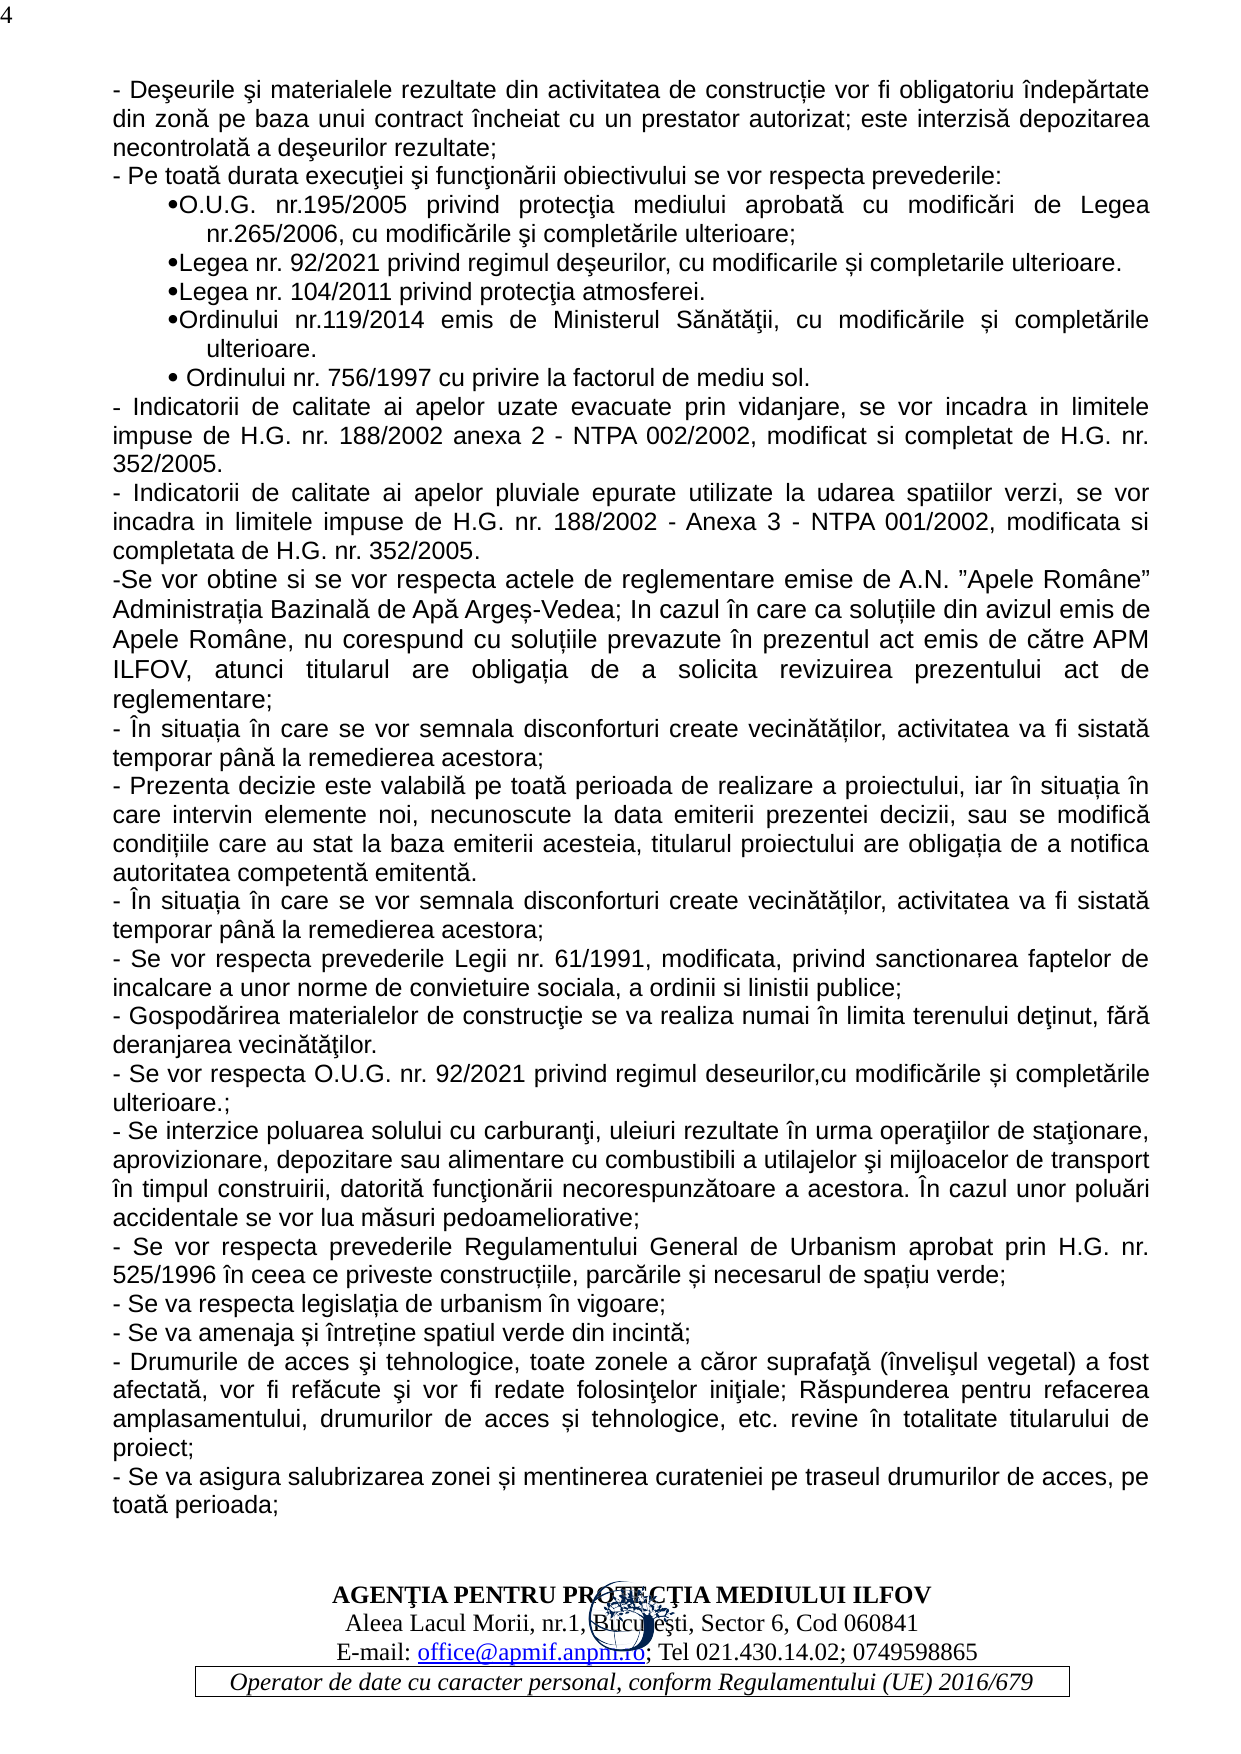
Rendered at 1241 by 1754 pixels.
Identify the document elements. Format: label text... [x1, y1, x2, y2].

text - Se va respecta legislația de urbanism în vigoare; [112, 1289, 1151, 1318]
text - Indicatorii de calitate ai apelor pluviale epurate utilizate la udarea spatiilor verzi, se vor incadra in limitele impuse de H.G. nr. 188/2002 - Anexa 3 - NTPA 001/2002, modificata si completata de H.G. nr. 352/2005. [112, 478, 1151, 564]
list Ordinului nr. 756/1997 cu privire la factorul de mediu sol. [168, 363, 1151, 392]
text - Se va asigura salubrizarea zonei și mentinerea curateniei pe traseul drumurilor de acces, pe toată perioada; [112, 1461, 1151, 1519]
text - Drumurile de acces şi tehnologice, toate zonele a căror suprafaţă (învelişul vegetal) a fost afectată, vor fi refăcute şi vor fi redate folosinţelor iniţiale; Răspunderea pentru refacerea amplasamentului, drumurilor de acces și tehnologice, etc. revine în totalitate titularului de proiect; [112, 1346, 1151, 1461]
text - Gospodărirea materialelor de construcţie se va realiza numai în limita terenului deţinut, fără deranjarea vecinătăţilor. [112, 1001, 1151, 1059]
list - Se vor respecta prevederile Legii nr. 61/1991, modificata, privind sanctionarea faptelor de incalcare a unor norme de convietuire sociala, a ordinii si linistii publice; [112, 944, 1151, 1001]
text - Se vor respecta prevederile Regulamentului General de Urbanism aprobat prin H.G. nr. 525/1996 în ceea ce priveste construcțiile, parcările și necesarul de spațiu verde; [112, 1231, 1151, 1289]
list Legea nr. 104/2011 privind protecţia atmosferei. [168, 276, 1151, 305]
text - Indicatorii de calitate ai apelor uzate evacuate prin vidanjare, se vor incadra in limitele impuse de H.G. nr. 188/2002 anexa 2 - NTPA 002/2002, modificat si completat de H.G. nr. 352/2005. [112, 392, 1151, 478]
text - Se va amenaja și întreține spatiul verde din incintă; [112, 1318, 1151, 1346]
text - Se vor respecta O.U.G. nr. 92/2021 privind regimul deseurilor,cu modificările și completările ulterioare.; [112, 1059, 1151, 1116]
list O.U.G. nr.195/2005 privind protecţia mediului aprobată cu modificări de Legea nr.265/2006, cu modificările şi completările ulterioare; [168, 190, 1151, 248]
text - Deşeurile şi materialele rezultate din activitatea de construcție vor fi obligatoriu îndepărtate din zonă pe baza unui contract încheiat cu un prestator autorizat; este interzisă depozitarea necontrolată a deşeurilor rezultate; [112, 75, 1151, 161]
text -Se vor obtine si se vor respecta actele de reglementare emise de A.N. ”Apele Române” Administrația Bazinală de Apă Argeș-Vedea; In cazul în care ca soluțiile din avizul emis de Apele Române, nu corespund cu soluțiile prevazute în prezentul act emis de către APM ILFOV, atunci titularul are obligația de a solicita revizuirea prezentului act de reglementare; [112, 564, 1151, 714]
text - În situația în care se vor semnala disconforturi create vecinătăților, activitatea va fi sistată temporar până la remedierea acestora; [112, 714, 1151, 771]
text - Prezenta decizie este valabilă pe toată perioada de realizare a proiectului, iar în situația în care intervin elemente noi, necunoscute la data emiterii prezentei decizii, sau se modifică condițiile care au stat la baza emiterii acesteia, titularul proiectului are obligația de a notifica autoritatea competentă emitentă. [112, 771, 1151, 886]
list Ordinului nr.119/2014 emis de Ministerul Sănătăţii, cu modificările și completările ulterioare. [168, 305, 1151, 363]
list Legea nr. 92/2021 privind regimul deşeurilor, cu modificarile și completarile ulterioare. [168, 248, 1151, 276]
text - În situația în care se vor semnala disconforturi create vecinătăților, activitatea va fi sistată temporar până la remedierea acestora; [112, 886, 1151, 944]
text - Se interzice poluarea solului cu carburanţi, uleiuri rezultate în urma operaţiilor de staţionare, aprovizionare, depozitare sau alimentare cu combustibili a utilajelor şi mijloacelor de transport în timpul construirii, datorită funcţionării necorespunzătoare a acestora. În cazul unor poluări accidentale se vor lua măsuri pedoameliorative; [112, 1116, 1151, 1231]
text - Pe toată durata execuţiei şi funcţionării obiectivului se vor respecta prevederile: [112, 161, 1151, 190]
